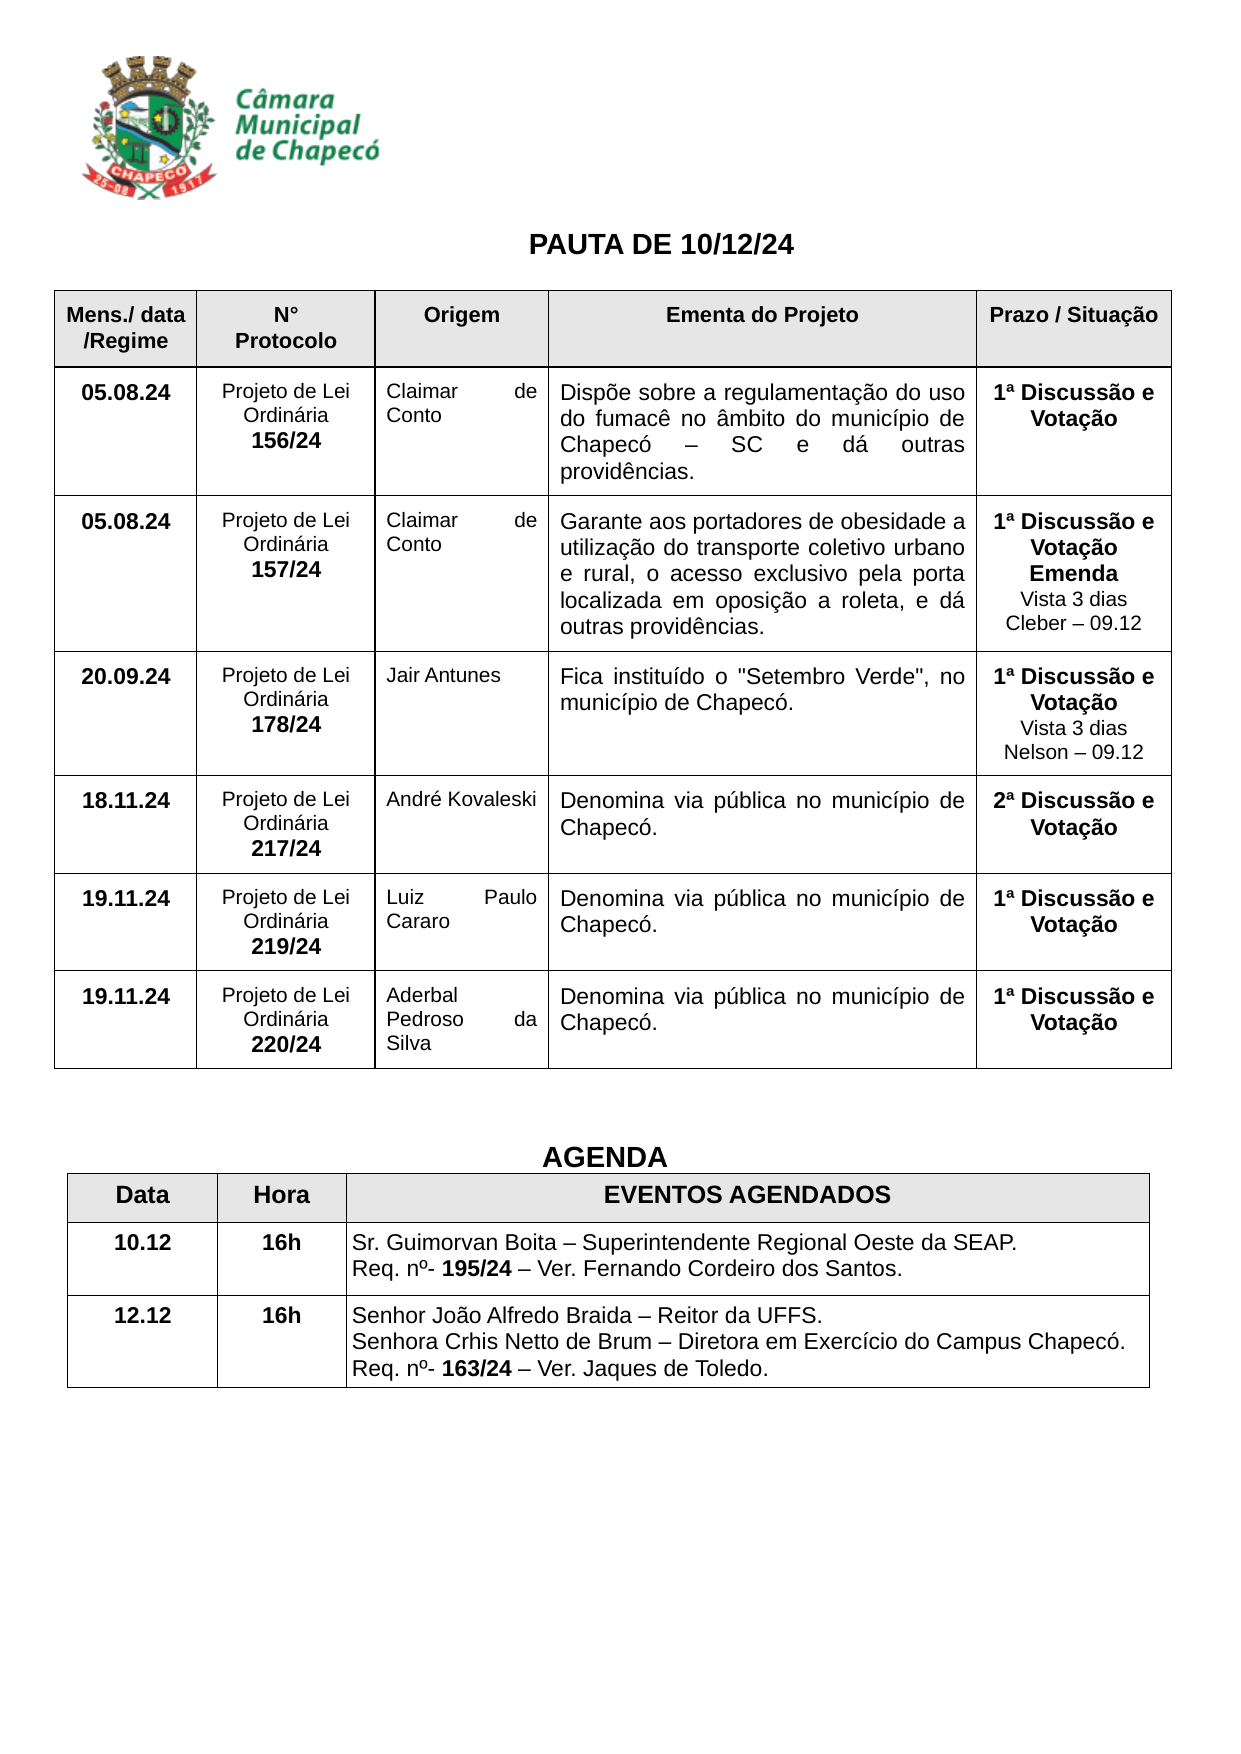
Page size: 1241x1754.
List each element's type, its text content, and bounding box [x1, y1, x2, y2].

table_cell Dispõe sobre a regulamentação do uso do fumacê no âmbito do município de Chapecó – SC e dá outras providências. [549, 368, 976, 495]
table_cell 1ª Discussão e Votação [977, 874, 1171, 970]
table_cell Claimar de Conto [376, 496, 548, 651]
table_cell 16h [218, 1223, 346, 1295]
table_cell Denomina via pública no município de Chapecó. [549, 776, 976, 873]
table_cell Garante aos portadores de obesidade a utilização do transporte coletivo urbano e rural, o acesso exclusivo pela porta localizada em oposição a roleta, e dá outras providências. [549, 496, 976, 651]
table_header Origem [376, 291, 548, 366]
table_cell 1ª Discussão e Votação Emenda Vista 3 dias Cleber – 09.12 [977, 496, 1171, 651]
table_cell 18.11.24 [55, 776, 196, 873]
table_cell Sr. Guimorvan Boita – Superintendente Regional Oeste da SEAP. Req. nº- 195/24 – Ver. Fernando Cordeiro dos Santos. [347, 1223, 1149, 1295]
table_cell Projeto de Lei Ordinária 156/24 [197, 368, 374, 495]
table_cell Denomina via pública no município de Chapecó. [549, 971, 976, 1068]
table_cell Aderbal Pedroso da Silva [376, 971, 548, 1068]
subtitle PAUTA DE 10/12/24 [178, 227, 1145, 261]
table_cell Fica instituído o "Setembro Verde", no município de Chapecó. [549, 652, 976, 775]
table_cell 1ª Discussão e Votação [977, 971, 1171, 1068]
table_cell Projeto de Lei Ordinária 220/24 [197, 971, 374, 1068]
table_cell Luiz Paulo Cararo [376, 874, 548, 970]
table_cell Projeto de Lei Ordinária 157/24 [197, 496, 374, 651]
table_cell Projeto de Lei Ordinária 217/24 [197, 776, 374, 873]
table_cell 05.08.24 [55, 368, 196, 495]
table_cell 19.11.24 [55, 971, 196, 1068]
table_header Ementa do Projeto [549, 291, 976, 366]
table_cell Claimar de Conto [376, 368, 548, 495]
table_cell 1ª Discussão e Votação Vista 3 dias Nelson – 09.12 [977, 652, 1171, 775]
table_cell Senhor João Alfredo Braida – Reitor da UFFS. Senhora Crhis Netto de Brum – Diretora em Exercício do Campus Chapecó. Req. nº- 163/24 – Ver. Jaques de Toledo. [347, 1296, 1149, 1387]
table_cell 10.12 [68, 1223, 217, 1295]
table_cell 2ª Discussão e Votação [977, 776, 1171, 873]
table_header Mens./ data /Regime [55, 291, 196, 366]
table_header EVENTOS AGENDADOS [347, 1174, 1149, 1222]
text AGENDA [65, 1140, 1145, 1173]
table_cell 1ª Discussão e Votação [977, 368, 1171, 495]
table_header Prazo / Situação [977, 291, 1171, 366]
table_cell 12.12 [68, 1296, 217, 1387]
table_header Data [68, 1174, 217, 1222]
table_cell 20.09.24 [55, 652, 196, 775]
table_cell Projeto de Lei Ordinária 178/24 [197, 652, 374, 775]
table_cell Denomina via pública no município de Chapecó. [549, 874, 976, 970]
table_cell Jair Antunes [376, 652, 548, 775]
table_header N° Protocolo [197, 291, 374, 366]
table_cell 19.11.24 [55, 874, 196, 970]
picture [81, 56, 379, 200]
table_header Hora [218, 1174, 346, 1222]
table_cell 16h [218, 1296, 346, 1387]
table_cell 05.08.24 [55, 496, 196, 651]
table_cell André Kovaleski [376, 776, 548, 873]
table_cell Projeto de Lei Ordinária 219/24 [197, 874, 374, 970]
